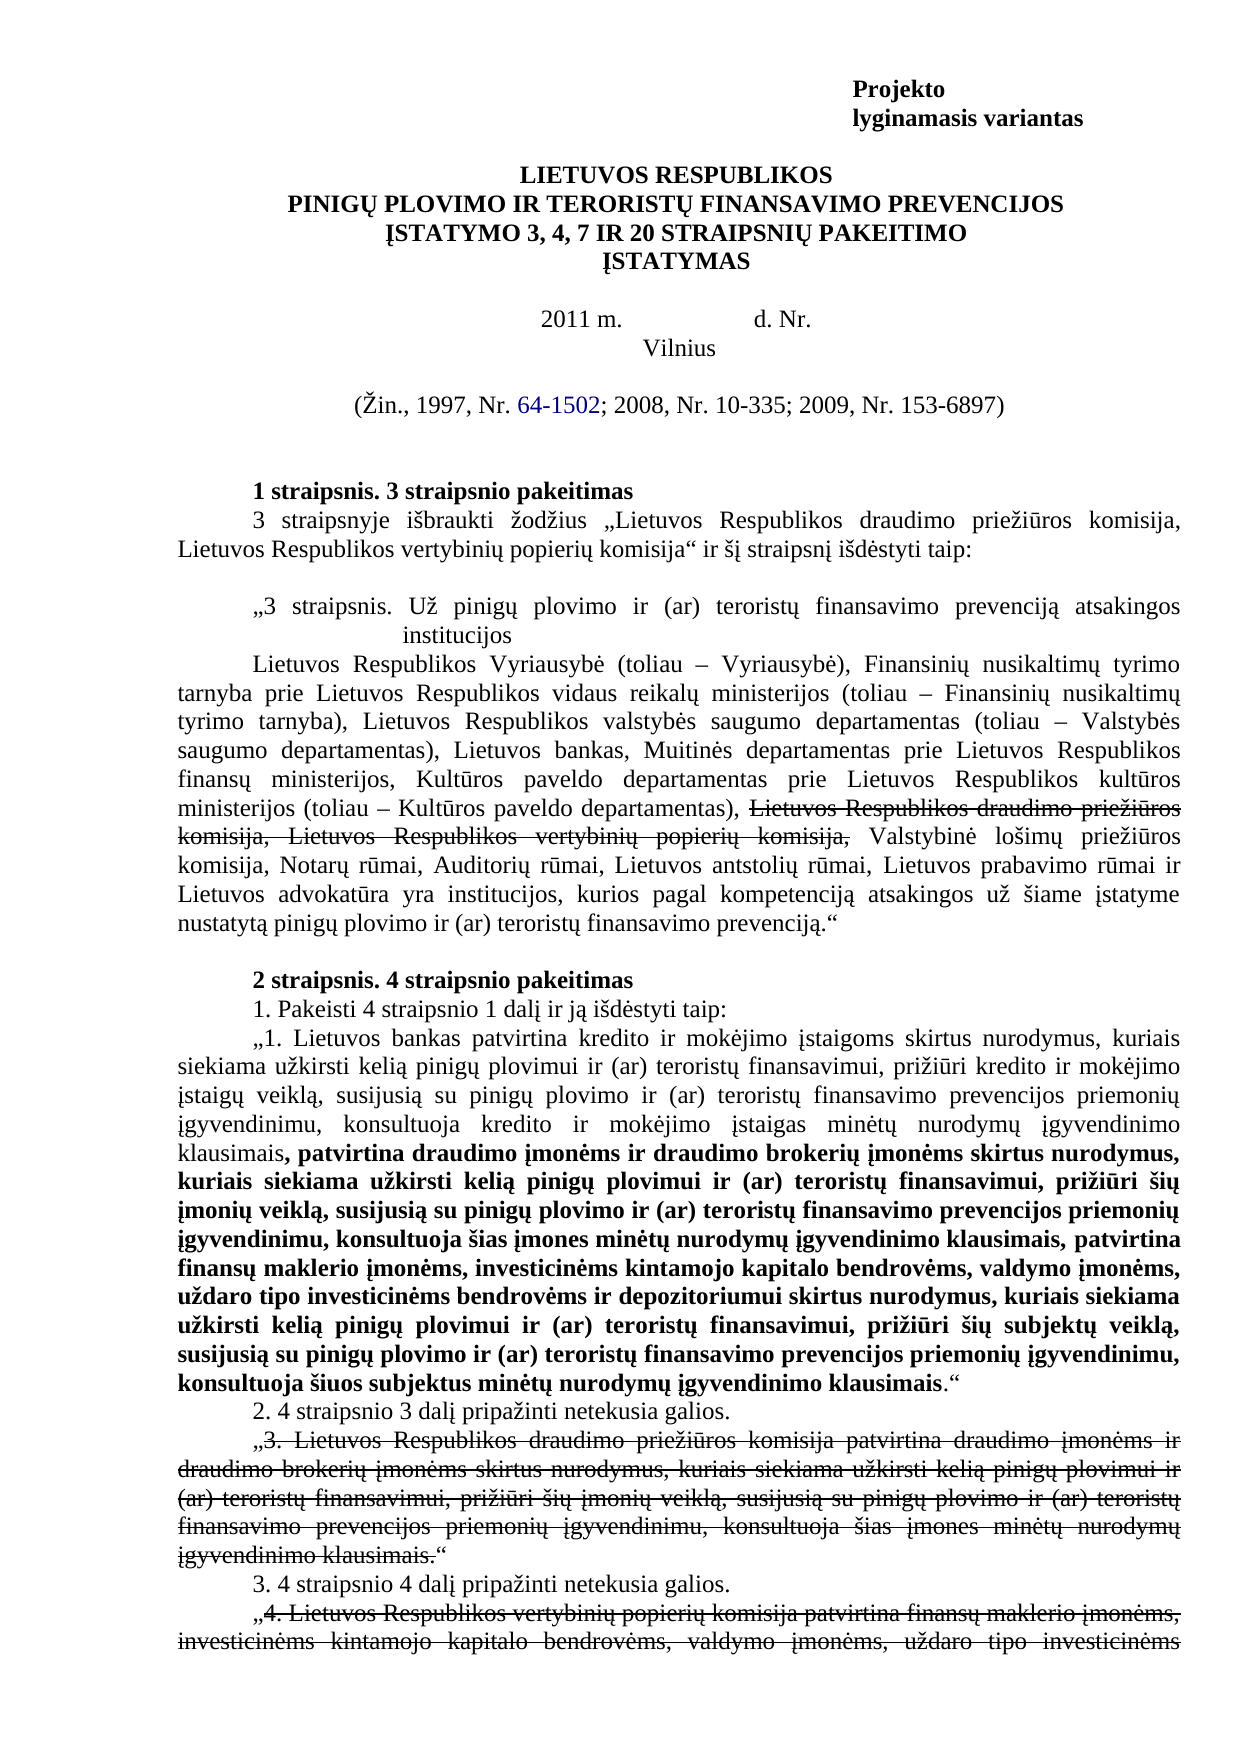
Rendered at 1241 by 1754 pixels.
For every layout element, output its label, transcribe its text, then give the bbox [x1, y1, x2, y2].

text 3. 4 straipsnio 4 dalį pripažinti netekusia galios. [177, 1569, 1181, 1598]
text „3 straipsnis. Už pinigų plovimo ir (ar) teroristų finansavimo prevenciją atsakingos institucijos [252, 591, 1181, 649]
subtitle ĮSTATYMO 3, 4, 7 IR 20 STRAIPSNIŲ PAKEITIMO [177, 218, 1181, 246]
text „3. Lietuvos Respublikos draudimo priežiūros komisija patvirtina draudimo įmonėms ir draudimo brokerių įmonėms skirtus nurodymus, kuriais siekiama užkirsti kelią pinigų plovimui ir (ar) teroristų finansavimui, prižiūri šių įmonių veiklą, susijusią su pinigų plovimo ir (ar) teroristų finansavimo prevencijos priemonių įgyvendinimu, konsultuoja šias įmones minėtų nurodymų įgyvendinimo klausimais.“ [177, 1499, 1181, 1527]
text „4. Lietuvos Respublikos vertybinių popierių komisija patvirtina finansų maklerio įmonėms, investicinėms kintamojo kapitalo bendrovėms, valdymo įmonėms, uždaro tipo investicinėms bendrovėms ir depozitoriumui skirtus nurodymus, kuriais siekiama užkirsti kelią pinigų plovimui ir (ar) teroristų finansavimui, prižiūri šių subjektų veiklą, susijusią su pinigų plovimo ir (ar) teroristų finansavimo prevencijos priemonių įgyvendinimu, konsultuoja šiuos subjektus minėtų nurodymų įgyvendinimo klausimais.“ [177, 1598, 1181, 1642]
subtitle PINIGŲ PLOVIMO IR TERORISTŲ FINANSAVIMO PREVENCIJOS [177, 189, 1181, 218]
text 1. Pakeisti 4 straipsnio 1 dalį ir ją išdėstyti taip: [177, 994, 1181, 1023]
text 2. 4 straipsnio 3 dalį pripažinti netekusia galios. [177, 1396, 1181, 1425]
text 2 straipsnis. 4 straipsnio pakeitimas [177, 965, 1181, 994]
text „1. Lietuvos bankas patvirtina kredito ir mokėjimo įstaigoms skirtus nurodymus, kuriais siekiama užkirsti kelią pinigų plovimui ir (ar) teroristų finansavimui, prižiūri kredito ir mokėjimo įstaigų veiklą, susijusią su pinigų plovimo ir (ar) teroristų finansavimo prevencijos priemonių įgyvendinimu, konsultuoja kredito ir mokėjimo įstaigas minėtų nurodymų įgyvendinimo klausimais, patvirtina draudimo įmonėms ir draudimo brokerių įmonėms skirtus nurodymus, kuriais siekiama užkirsti kelią pinigų plovimui ir (ar) teroristų finansavimui, prižiūri šių įmonių veiklą, susijusią su pinigų plovimo ir (ar) teroristų finansavimo prevencijos priemonių įgyvendinimu, konsultuoja šias įmones minėtų nurodymų įgyvendinimo klausimais, patvirtina finansų maklerio įmonėms, investicinėms kintamojo kapitalo bendrovėms, valdymo įmonėms, uždaro tipo investicinėms bendrovėms ir depozitoriumui skirtus nurodymus, kuriais siekiama užkirsti kelią pinigų plovimui ir (ar) teroristų finansavimui, prižiūri šių subjektų veiklą, susijusią su pinigų plovimo ir (ar) teroristų finansavimo prevencijos priemonių įgyvendinimu, konsultuoja šiuos subjektus minėtų nurodymų įgyvendinimo klausimais.“ [177, 1023, 1181, 1396]
text 3 straipsnyje išbraukti žodžius „Lietuvos Respublikos draudimo priežiūros komisija, Lietuvos Respublikos vertybinių popierių komisija“ ir šį straipsnį išdėstyti taip: [177, 505, 1181, 563]
subtitle ĮSTATYMAS [177, 246, 1181, 275]
text 1 straipsnis. 3 straipsnio pakeitimas [177, 476, 1181, 505]
text „3. Lietuvos Respublikos draudimo priežiūros komisija patvirtina draudimo įmonėms ir draudimo brokerių įmonėms skirtus nurodymus, kuriais siekiama užkirsti kelią pinigų plovimui ir (ar) teroristų finansavimui, prižiūri šių įmonių veiklą, susijusią su pinigų plovimo ir (ar) teroristų finansavimo prevencijos priemonių įgyvendinimu, konsultuoja šias įmones minėtų nurodymų įgyvendinimo klausimais.“ [177, 1425, 1181, 1469]
text (Žin., 1997, Nr. 64-1502; 2008, Nr. 10-335; 2009, Nr. 153-6897) [177, 390, 1181, 419]
text Lietuvos Respublikos Vyriausybė (toliau – Vyriausybė), Finansinių nusikaltimų tyrimo tarnyba prie Lietuvos Respublikos vidaus reikalų ministerijos (toliau – Finansinių nusikaltimų tyrimo tarnyba), Lietuvos Respublikos valstybės saugumo departamentas (toliau – Valstybės saugumo departamentas), Lietuvos bankas, Muitinės departamentas prie Lietuvos Respublikos finansų ministerijos, Kultūros paveldo departamentas prie Lietuvos Respublikos kultūros ministerijos (toliau – Kultūros paveldo departamentas), Lietuvos Respublikos draudimo priežiūros komisija, Lietuvos Respublikos vertybinių popierių komisija, Valstybinė lošimų priežiūros komisija, Notarų rūmai, Auditorių rūmai, Lietuvos antstolių rūmai, Lietuvos prabavimo rūmai ir Lietuvos advokatūra yra institucijos, kurios pagal kompetenciją atsakingos už šiame įstatyme nustatytą pinigų plovimo ir (ar) teroristų finansavimo prevenciją.“ [177, 649, 1181, 936]
text „4. Lietuvos Respublikos vertybinių popierių komisija patvirtina finansų maklerio įmonėms, investicinėms kintamojo kapitalo bendrovėms, valdymo įmonėms, uždaro tipo investicinėms bendrovėms ir depozitoriumui skirtus nurodymus, kuriais siekiama užkirsti kelią pinigų plovimui ir (ar) teroristų finansavimui, prižiūri šių subjektų veiklą, susijusią su pinigų plovimo ir (ar) teroristų finansavimo prevencijos priemonių įgyvendinimu, konsultuoja šiuos subjektus minėtų nurodymų įgyvendinimo klausimais.“ [177, 1643, 1181, 1655]
text „3. Lietuvos Respublikos draudimo priežiūros komisija patvirtina draudimo įmonėms ir draudimo brokerių įmonėms skirtus nurodymus, kuriais siekiama užkirsti kelią pinigų plovimui ir (ar) teroristų finansavimui, prižiūri šių įmonių veiklą, susijusią su pinigų plovimo ir (ar) teroristų finansavimo prevencijos priemonių įgyvendinimu, konsultuoja šias įmones minėtų nurodymų įgyvendinimo klausimais.“ [177, 1470, 1181, 1498]
text Vilnius [177, 333, 1181, 361]
text „3. Lietuvos Respublikos draudimo priežiūros komisija patvirtina draudimo įmonėms ir draudimo brokerių įmonėms skirtus nurodymus, kuriais siekiama užkirsti kelią pinigų plovimui ir (ar) teroristų finansavimui, prižiūri šių įmonių veiklą, susijusią su pinigų plovimo ir (ar) teroristų finansavimo prevencijos priemonių įgyvendinimu, konsultuoja šias įmones minėtų nurodymų įgyvendinimo klausimais.“ [177, 1528, 1181, 1569]
text Projekto [177, 74, 1181, 103]
text LIETUVOS RESPUBLIKOS [177, 160, 1181, 189]
text 2011 m. d. Nr. [177, 304, 1181, 333]
text lyginamasis variantas [177, 103, 1181, 131]
